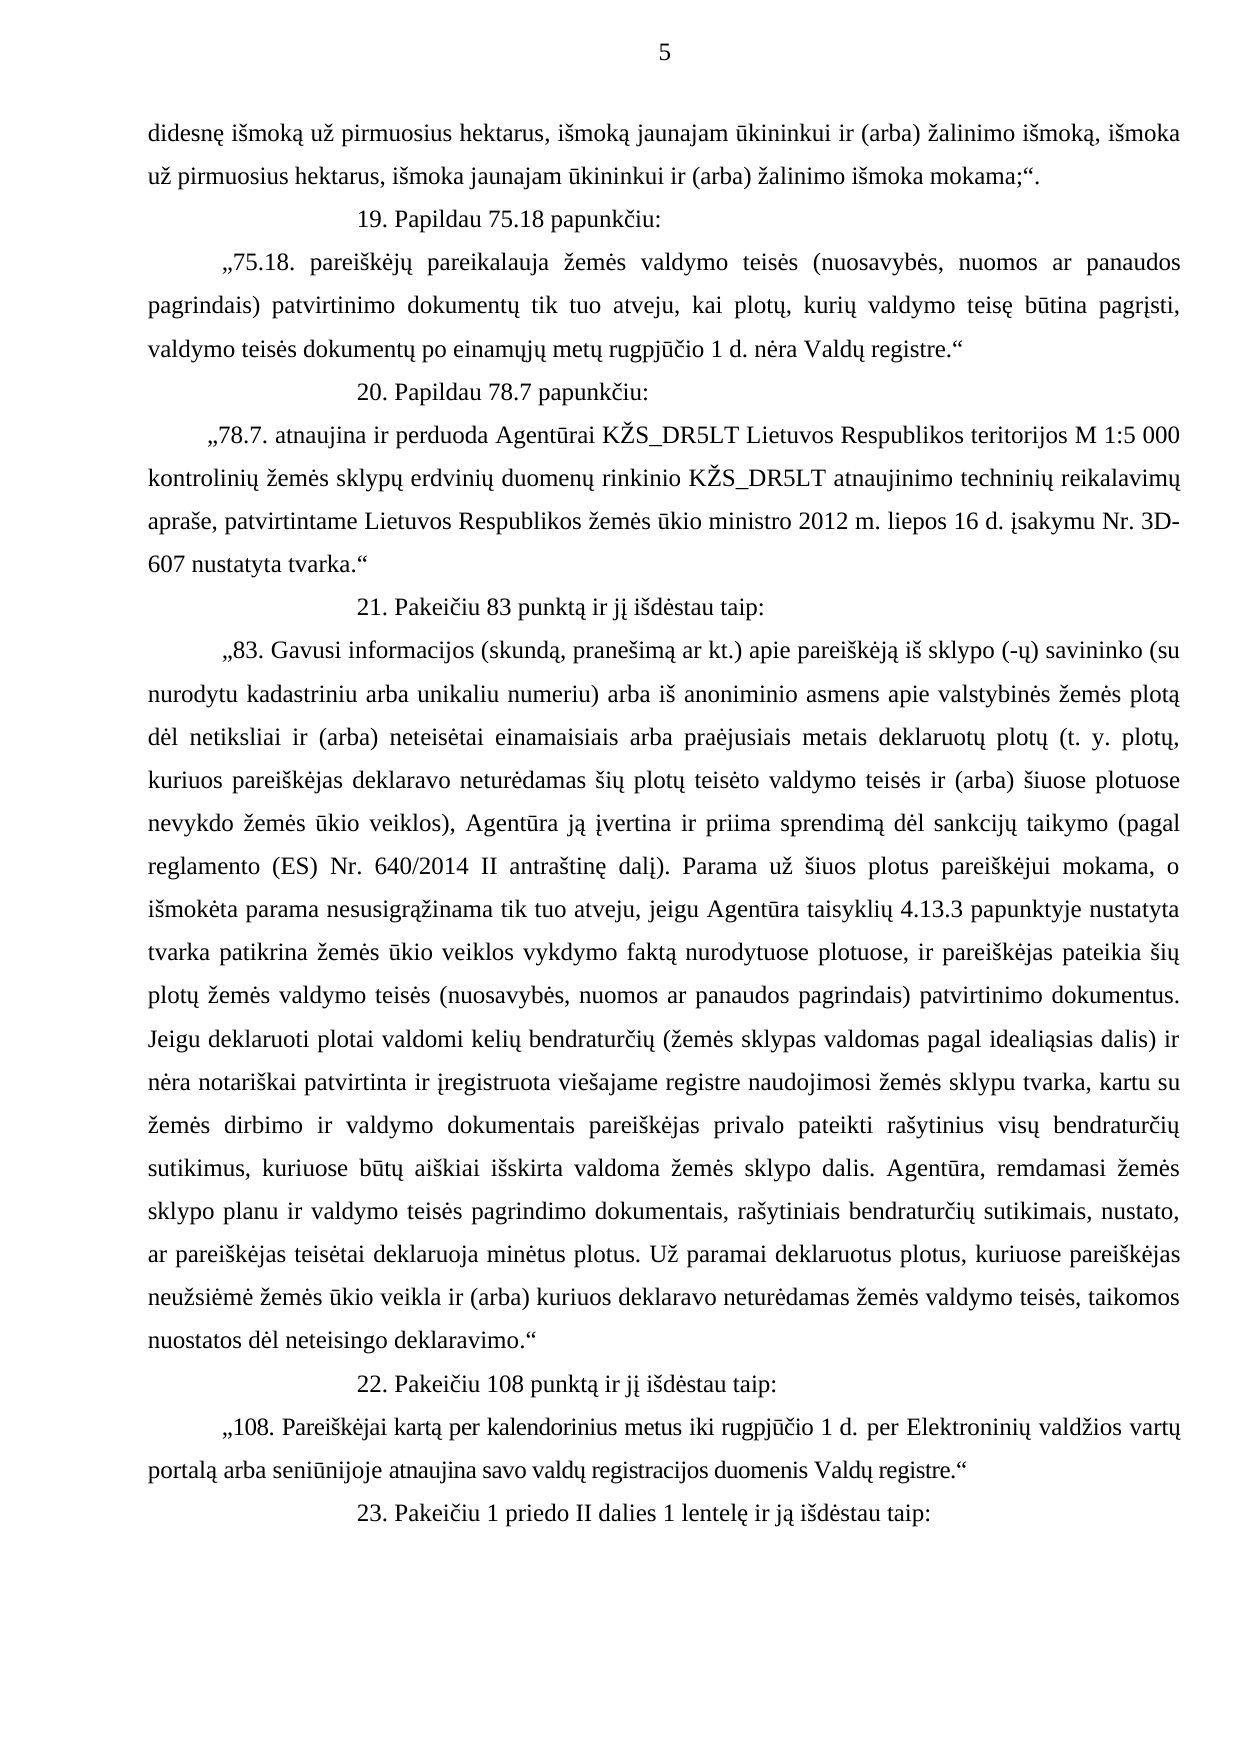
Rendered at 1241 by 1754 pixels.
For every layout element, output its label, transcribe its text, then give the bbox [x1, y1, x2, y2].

list Pakeičiu 83 punktą ir jį išdėstau taip: [357, 592, 1181, 621]
text didesnę išmoką už pirmuosius hektarus, išmoką jaunajam ūkininkui ir (arba) žalinimo išmoką, išmoka už pirmuosius hektarus, išmoka jaunajam ūkininkui ir (arba) žalinimo išmoka mokama;“. [148, 118, 1181, 190]
text „78.7. atnaujina ir perduoda Agentūrai KŽS_DR5LT Lietuvos Respublikos teritorijos M 1:5 000 kontrolinių žemės sklypų erdvinių duomenų rinkinio KŽS_DR5LT atnaujinimo techninių reikalavimų apraše, patvirtintame Lietuvos Respublikos žemės ūkio ministro 2012 m. liepos 16 d. įsakymu Nr. 3D-607 nustatyta tvarka.“ [148, 420, 1181, 578]
text „108. Pareiškėjai kartą per kalendorinius metus iki rugpjūčio 1 d. per Elektroninių valdžios vartų portalą arba seniūnijoje atnaujina savo valdų registracijos duomenis Valdų registre.“ [148, 1412, 1181, 1484]
text „83. Gavusi informacijos (skundą, pranešimą ar kt.) apie pareiškėją iš sklypo (-ų) savininko (su nurodytu kadastriniu arba unikaliu numeriu) arba iš anoniminio asmens apie valstybinės žemės plotą dėl netiksliai ir (arba) neteisėtai einamaisiais arba praėjusiais metais deklaruotų plotų (t. y. plotų, kuriuos pareiškėjas deklaravo neturėdamas šių plotų teisėto valdymo teisės ir (arba) šiuose plotuose nevykdo žemės ūkio veiklos), Agentūra ją įvertina ir priima sprendimą dėl sankcijų taikymo (pagal reglamento (ES) Nr. 640/2014 II antraštinę dalį). Parama už šiuos plotus pareiškėjui mokama, o išmokėta parama nesusigrąžinama tik tuo atveju, jeigu Agentūra taisyklių 4.13.3 papunktyje nustatyta tvarka patikrina žemės ūkio veiklos vykdymo faktą nurodytuose plotuose, ir pareiškėjas pateikia šių plotų žemės valdymo teisės (nuosavybės, nuomos ar panaudos pagrindais) patvirtinimo dokumentus. Jeigu deklaruoti plotai valdomi kelių bendraturčių (žemės sklypas valdomas pagal idealiąsias dalis) ir nėra notariškai patvirtinta ir įregistruota viešajame registre naudojimosi žemės sklypu tvarka, kartu su žemės dirbimo ir valdymo dokumentais pareiškėjas privalo pateikti rašytinius visų bendraturčių sutikimus, kuriuose būtų aiškiai išskirta valdoma žemės sklypo dalis. Agentūra, remdamasi žemės sklypo planu ir valdymo teisės pagrindimo dokumentais, rašytiniais bendraturčių sutikimais, nustato, ar pareiškėjas teisėtai deklaruoja minėtus plotus. Už paramai deklaruotus plotus, kuriuose pareiškėjas neužsiėmė žemės ūkio veikla ir (arba) kuriuos deklaravo neturėdamas žemės valdymo teisės, taikomos nuostatos dėl neteisingo deklaravimo.“ [148, 636, 1181, 1354]
list Papildau 75.18 papunkčiu: [357, 204, 1181, 233]
list Pakeičiu 1 priedo II dalies 1 lentelę ir ją išdėstau taip: [357, 1498, 1181, 1527]
text „75.18. pareiškėjų pareikalauja žemės valdymo teisės (nuosavybės, nuomos ar panaudos pagrindais) patvirtinimo dokumentų tik tuo atveju, kai plotų, kurių valdymo teisę būtina pagrįsti, valdymo teisės dokumentų po einamųjų metų rugpjūčio 1 d. nėra Valdų registre.“ [148, 247, 1181, 362]
list Pakeičiu 108 punktą ir jį išdėstau taip: [357, 1369, 1181, 1397]
list Papildau 78.7 papunkčiu: [357, 377, 1181, 406]
